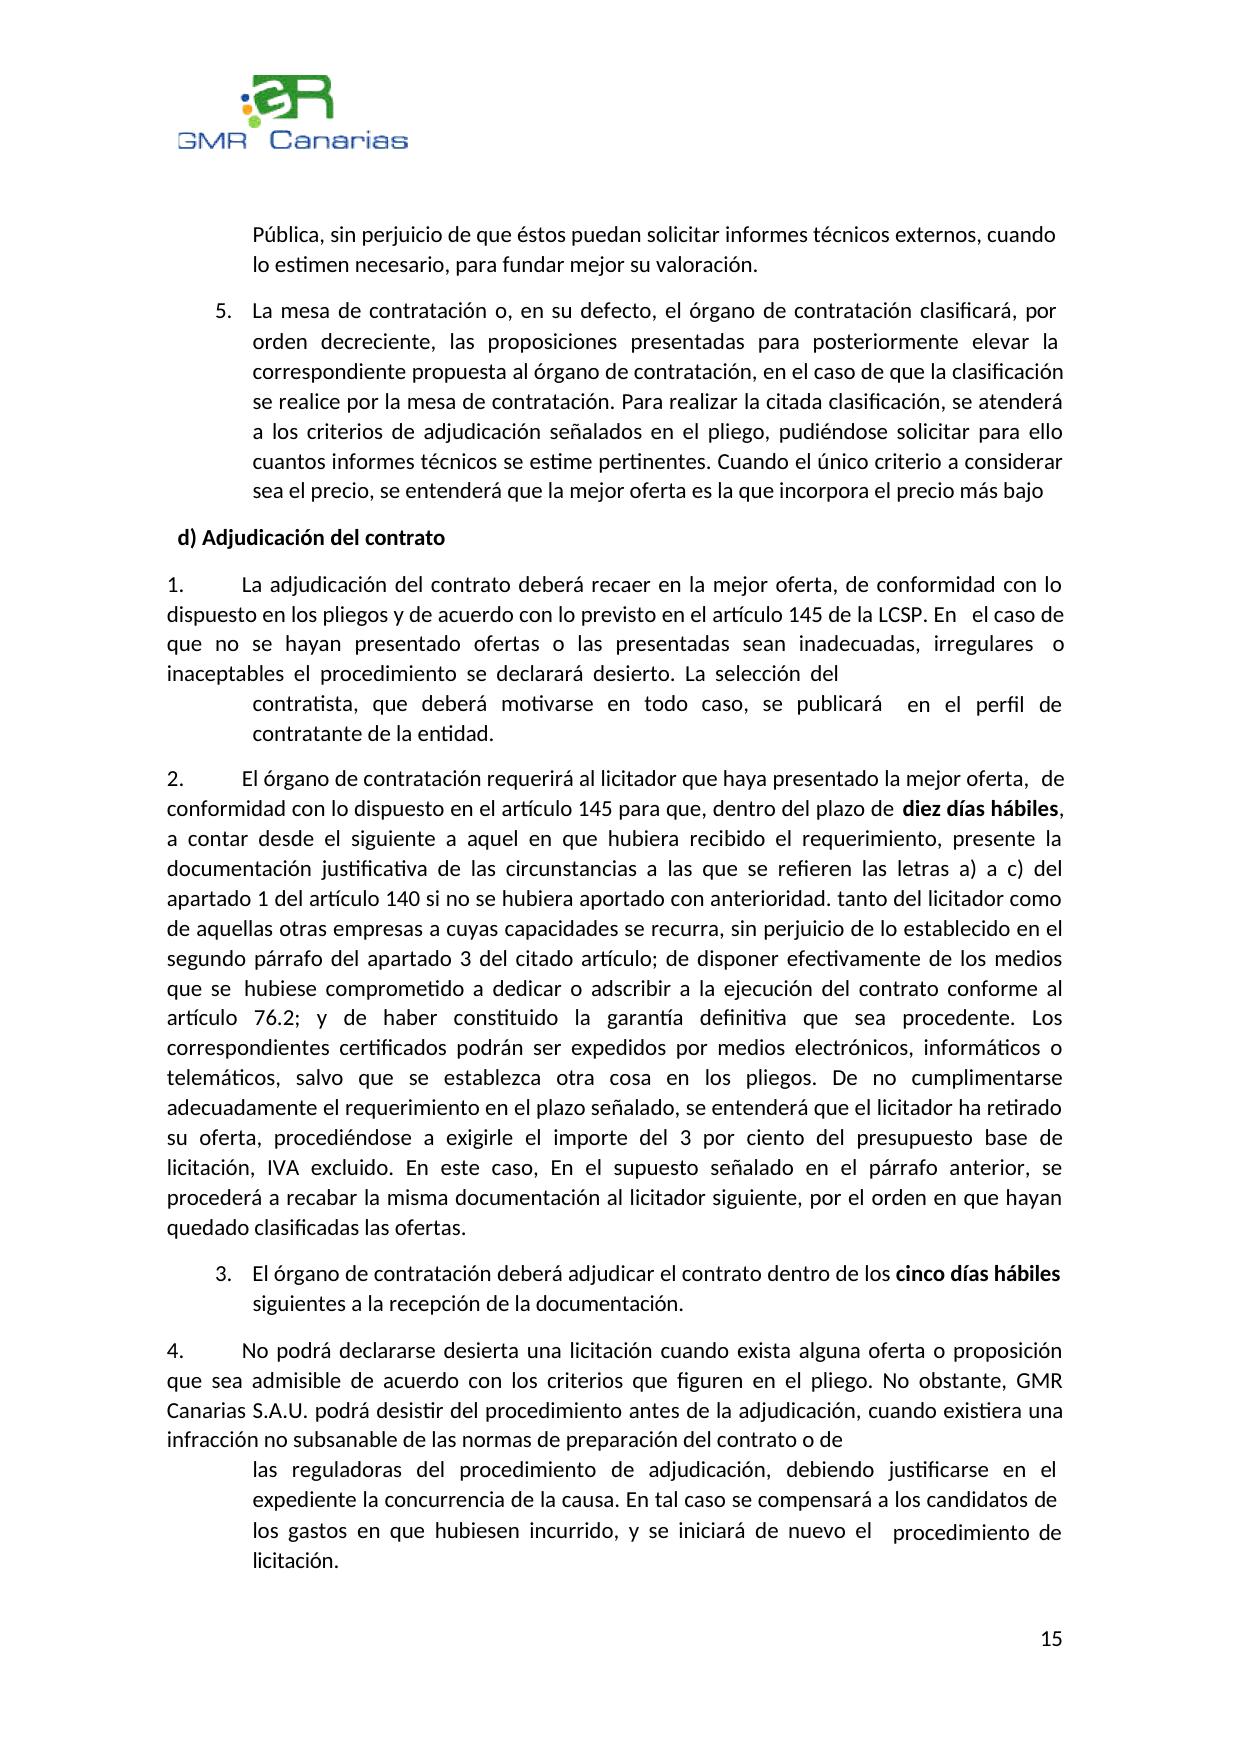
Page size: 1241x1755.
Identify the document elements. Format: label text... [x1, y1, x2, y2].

list La mesa de contratación o, en su defecto, el órgano de contratación clasificará, por [215, 296, 1078, 324]
text en el perfil de [907, 690, 1078, 718]
list No podrá declararse desierta una licitación cuando exista alguna oferta o proposición que sea admisible de acuerdo con los criterios que figuren en el pliego. No obstante, GMR Canarias S.A.U. podrá desistir del procedimiento antes de la adjudicación, cuando existiera una infracción no subsanable de las normas de preparación del contrato o de [167, 1336, 1064, 1454]
list La adjudicación del contrato deberá recaer en la mejor oferta, de conformidad con lo dispuesto en los pliegos y de acuerdo con lo previsto en el artículo 145 de la LCSP. En el caso de que no se hayan presentado ofertas o las presentadas sean inadecuadas, irregulares o inaceptables el procedimiento se declarará desierto. La selección del [167, 570, 1064, 687]
text correspondiente propuesta al órgano de contratación, en el caso de que la clasificación se realice por la mesa de contratación. Para realizar la citada clasificación, se atenderá a los criterios de adjudicación señalados en el pliego, pudiéndose solicitar para ello cuantos informes técnicos se estime pertinentes. Cuando el único criterio a considerar sea el precio, se entenderá que la mejor oferta es la que incorpora el precio más bajo [252, 357, 1064, 505]
list El órgano de contratación deberá adjudicar el contrato dentro de los cinco días hábiles [215, 1259, 1078, 1287]
list Adjudicación del contrato [177, 523, 1078, 551]
text contratista, que deberá motivarse en todo caso, se publicará contratante de la entidad. [252, 689, 892, 747]
text los gastos en que hubiesen incurrido, y se iniciará de nuevo el licitación. [252, 1516, 882, 1574]
text expediente la concurrencia de la causa. En tal caso se compensará a los candidatos de [252, 1486, 1078, 1514]
text siguientes a la recepción de la documentación. [252, 1289, 1078, 1317]
text procedimiento de [893, 1518, 1078, 1546]
list El órgano de contratación requerirá al licitador que haya presentado la mejor oferta, de conformidad con lo dispuesto en el artículo 145 para que, dentro del plazo de diez días hábiles, a contar desde el siguiente a aquel en que hubiera recibido el requerimiento, presente la documentación justificativa de las circunstancias a las que se refieren las letras a) a c) del apartado 1 del artículo 140 si no se hubiera aportado con anterioridad. tanto del licitador como de aquellas otras empresas a cuyas capacidades se recurra, sin perjuicio de lo establecido en el segundo párrafo del apartado 3 del citado artículo; de disponer efectivamente de los medios que se hubiese comprometido a dedicar o adscribir a la ejecución del contrato conforme al artículo 76.2; y de haber constituido la garantía definitiva que sea procedente. Los correspondientes certificados podrán ser expedidos por medios electrónicos, informáticos o telemáticos, salvo que se establezca otra cosa en los pliegos. De no cumplimentarse adecuadamente el requerimiento en el plazo señalado, se entenderá que el licitador ha retirado su oferta, procediéndose a exigirle el importe del 3 por ciento del presupuesto base de licitación, IVA excluido. En este caso, En el supuesto señalado en el párrafo anterior, se procederá a recabar la misma documentación al licitador siguiente, por el orden en que hayan quedado clasificadas las ofertas. [167, 764, 1064, 1241]
text orden decreciente, las proposiciones presentadas para posteriormente elevar la [252, 327, 1078, 355]
text Pública, sin perjuicio de que éstos puedan solicitar informes técnicos externos, cuando lo estimen necesario, para fundar mejor su valoración. [252, 220, 1072, 278]
text las reguladoras del procedimiento de adjudicación, debiendo justificarse en el [252, 1456, 1078, 1483]
